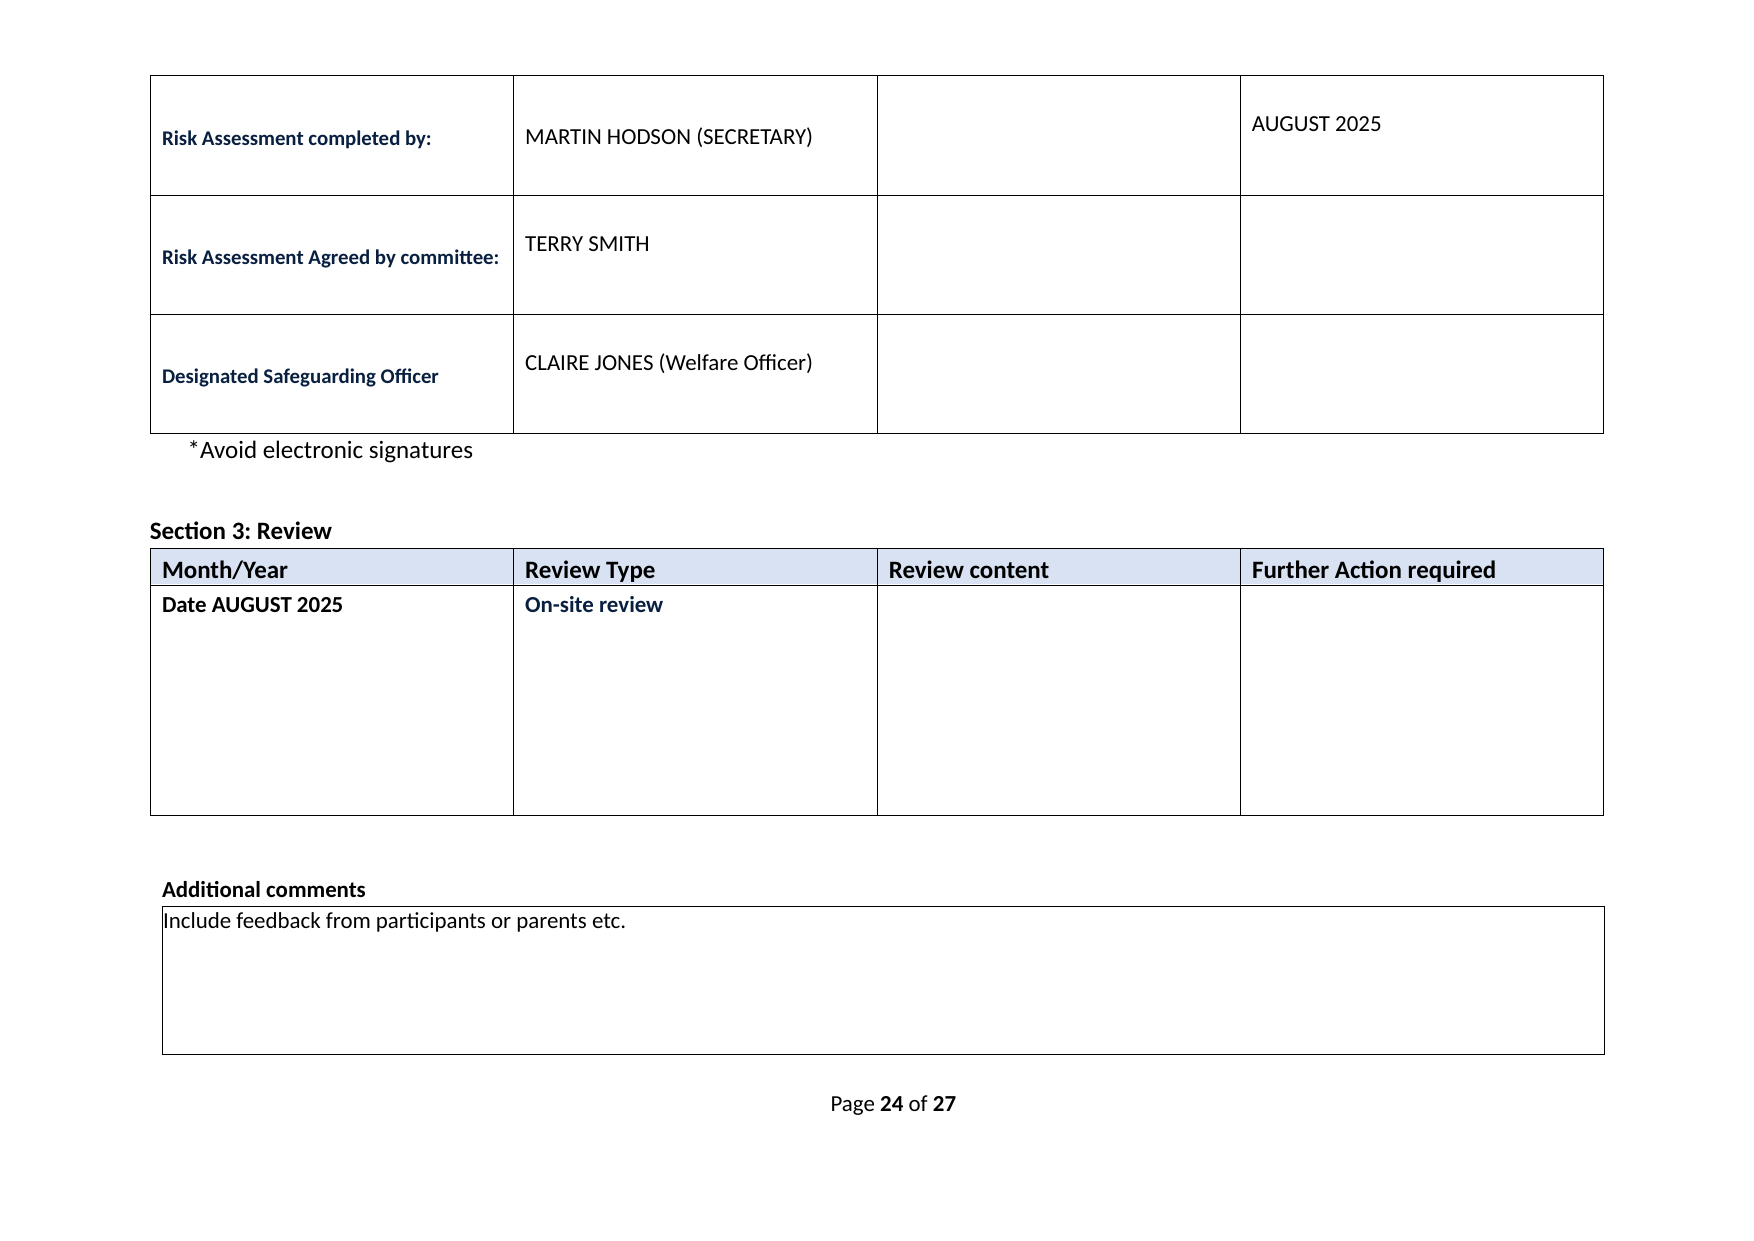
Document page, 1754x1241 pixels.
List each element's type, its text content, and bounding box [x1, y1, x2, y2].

table_cell [1241, 196, 1603, 313]
table_cell On-site review [514, 586, 877, 815]
text Additional comments [162, 876, 1605, 904]
table_cell [878, 586, 1240, 815]
subtitle Section 3: Review [149, 515, 1605, 546]
table_cell CLAIRE JONES (Welfare Officer) [514, 315, 877, 433]
table_cell AUGUST 2025 [1241, 76, 1603, 194]
table_cell [1241, 315, 1603, 433]
table_cell [878, 76, 1240, 194]
table_cell Date AUGUST 2025 [151, 586, 513, 815]
table_header Month/Year [151, 549, 513, 584]
text *Avoid electronic signatures [187, 434, 1605, 464]
table_cell Risk Assessment Agreed by committee: [151, 196, 513, 313]
table_cell [878, 315, 1240, 433]
text Include feedback from participants or parents etc. [163, 907, 1604, 934]
table_header Further Action required [1241, 549, 1603, 584]
table_cell TERRY SMITH [514, 196, 877, 313]
table_header Review Type [514, 549, 877, 584]
table_cell [1241, 586, 1603, 815]
table_cell Designated Safeguarding Officer [151, 315, 513, 433]
table_header Review content [878, 549, 1240, 584]
table_cell Risk Assessment completed by: [151, 76, 513, 194]
table_cell [878, 196, 1240, 313]
table_cell MARTIN HODSON (SECRETARY) [514, 76, 877, 194]
